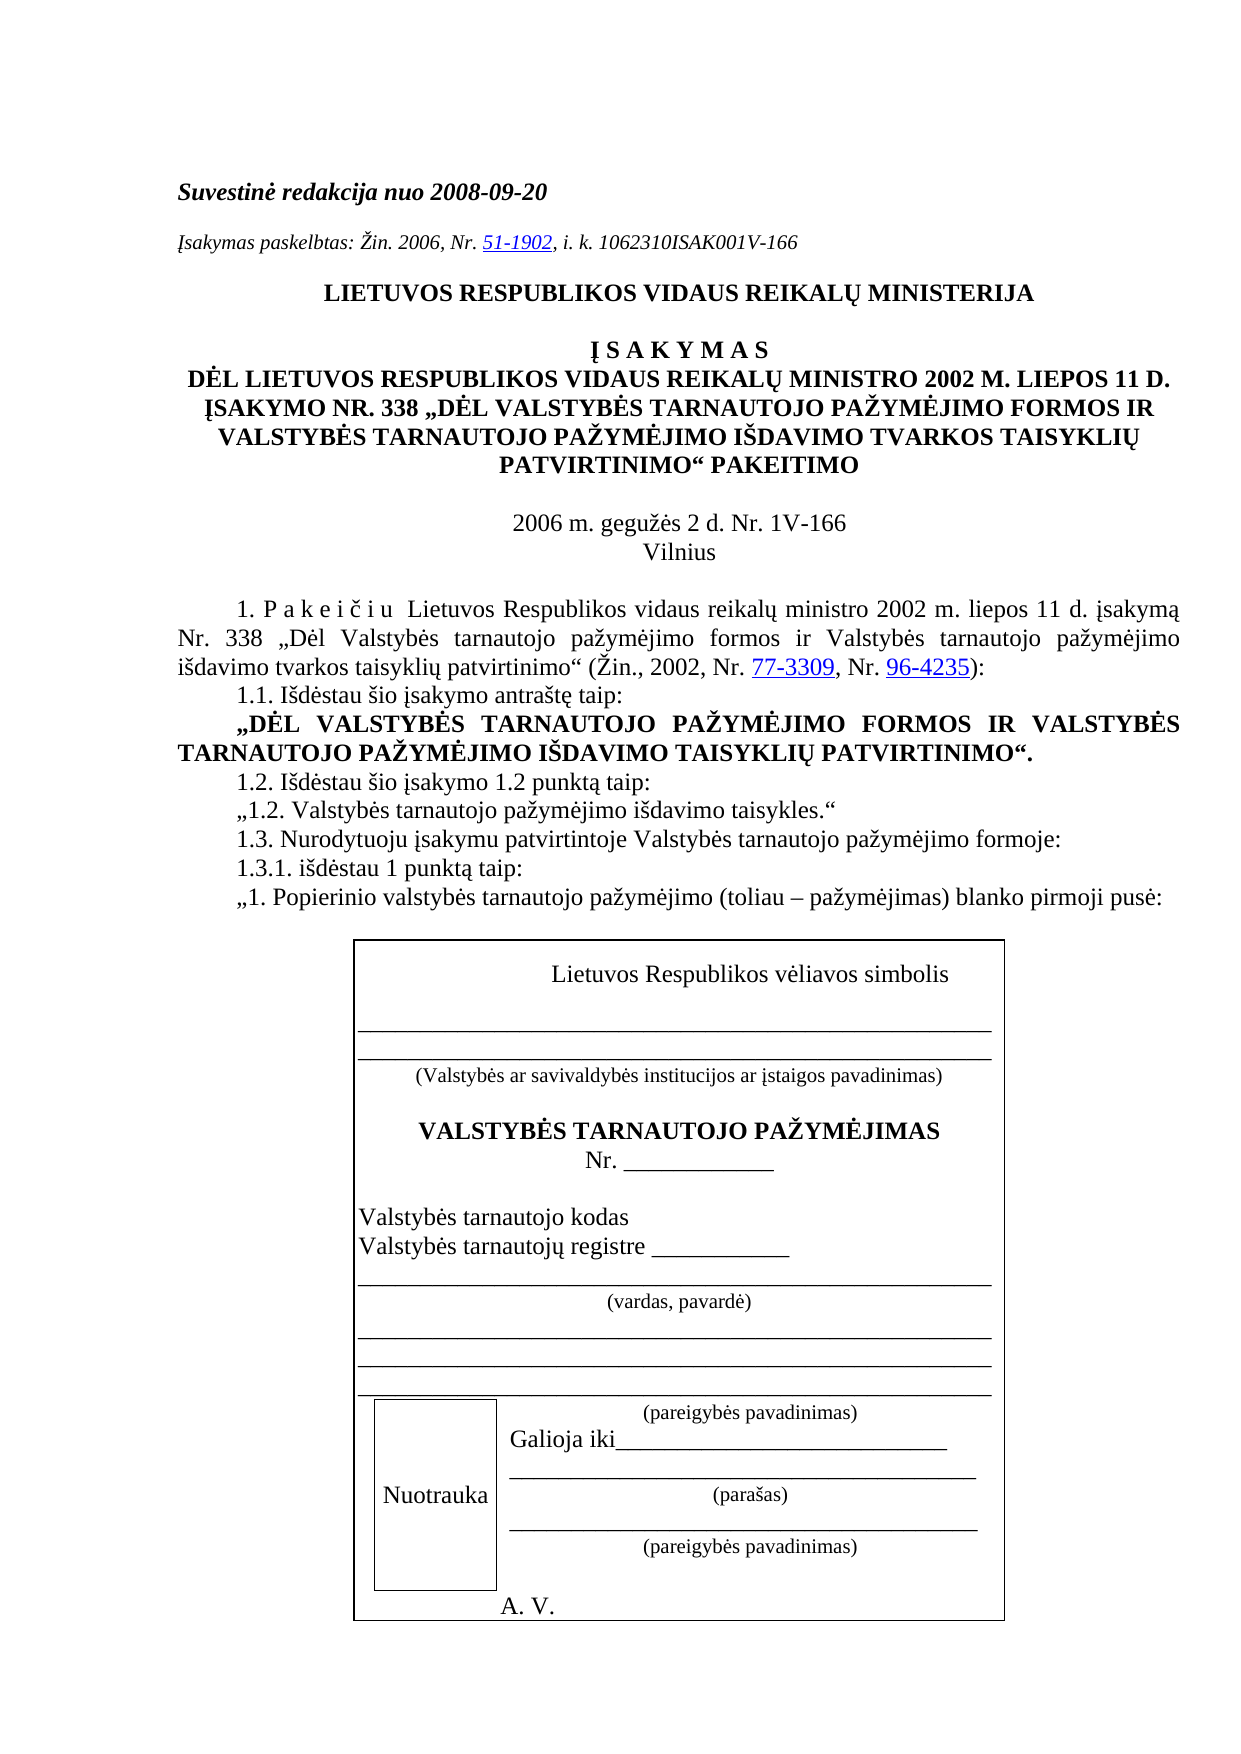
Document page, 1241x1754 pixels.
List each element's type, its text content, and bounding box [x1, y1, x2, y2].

text 1.3.1. išdėstau 1 punktą taip: [177, 853, 1181, 882]
text Suvestinė redakcija nuo 2008-09-20 [177, 177, 1181, 206]
table_header Lietuvos Respublikos vėliavos simbolis [496, 941, 1004, 1006]
table_cell (vardas, pavardė) [1000, 1260, 1004, 1399]
table_cell [375, 1591, 379, 1619]
text 1.2. Išdėstau šio įsakymo 1.2 punktą taip: [177, 767, 1181, 796]
text Į S A K Y M A S [177, 336, 1181, 364]
text 1.1. Išdėstau šio įsakymo antraštę taip: [177, 681, 1181, 709]
text „DĖL VALSTYBĖS TARNAUTOJO PAŽYMĖJIMO FORMOS IR VALSTYBĖS TARNAUTOJO PAŽYMĖJIMO IŠDAVIMO TAISYKLIŲ PATVIRTINIMO“. [177, 709, 1181, 767]
text DĖL LIETUVOS RESPUBLIKOS VIDAUS REIKALŲ MINISTRO 2002 M. LIEPOS 11 D. ĮSAKYMO NR. 338 „DĖL VALSTYBĖS TARNAUTOJO PAŽYMĖJIMO FORMOS IR VALSTYBĖS TARNAUTOJO PAŽYMĖJIMO IŠDAVIMO TVARKOS TAISYKLIŲ PATVIRTINIMO“ PAKEITIMO [177, 364, 1181, 479]
text 1.3. Nurodytuoju įsakymu patvirtintoje Valstybės tarnautojo pažymėjimo formoje: [177, 824, 1181, 853]
table_cell Nuotrauka [375, 1400, 496, 1590]
text Vilnius [177, 537, 1181, 566]
table_cell [492, 1591, 496, 1619]
text „1. Popierinio valstybės tarnautojo pažymėjimo (toliau – pažymėjimas) blanko pirmoji pusė: [177, 882, 1181, 911]
text 2006 m. gegužės 2 d. Nr. 1V-166 [177, 508, 1181, 537]
text LIETUVOS RESPUBLIKOS VIDAUS REIKALŲ MINISTERIJA [177, 278, 1181, 307]
table_header [355, 941, 496, 1006]
text 1. Pakeičiu Lietuvos Respublikos vidaus reikalų ministro 2002 m. liepos 11 d. įsakymą Nr. 338 „Dėl Valstybės tarnautojo pažymėjimo formos ir Valstybės tarnautojo pažymėjimo išdavimo tvarkos taisyklių patvirtinimo“ (Žin., 2002, Nr. 77-3309, Nr. 96-4235): [177, 594, 1181, 681]
text Įsakymas paskelbtas: Žin. 2006, Nr. 51-1902, i. k. 1062310ISAK001V-166 [177, 230, 1181, 254]
table_cell A. V. [496, 1590, 1004, 1619]
text „1.2. Valstybės tarnautojo pažymėjimo išdavimo taisykles.“ [177, 796, 1181, 824]
table_cell [355, 1590, 375, 1619]
table_cell [355, 1399, 374, 1590]
table_cell (pareigybės pavadinimas) Galioja iki (parašas) (pareigybės pavadinimas) [497, 1399, 1004, 1590]
